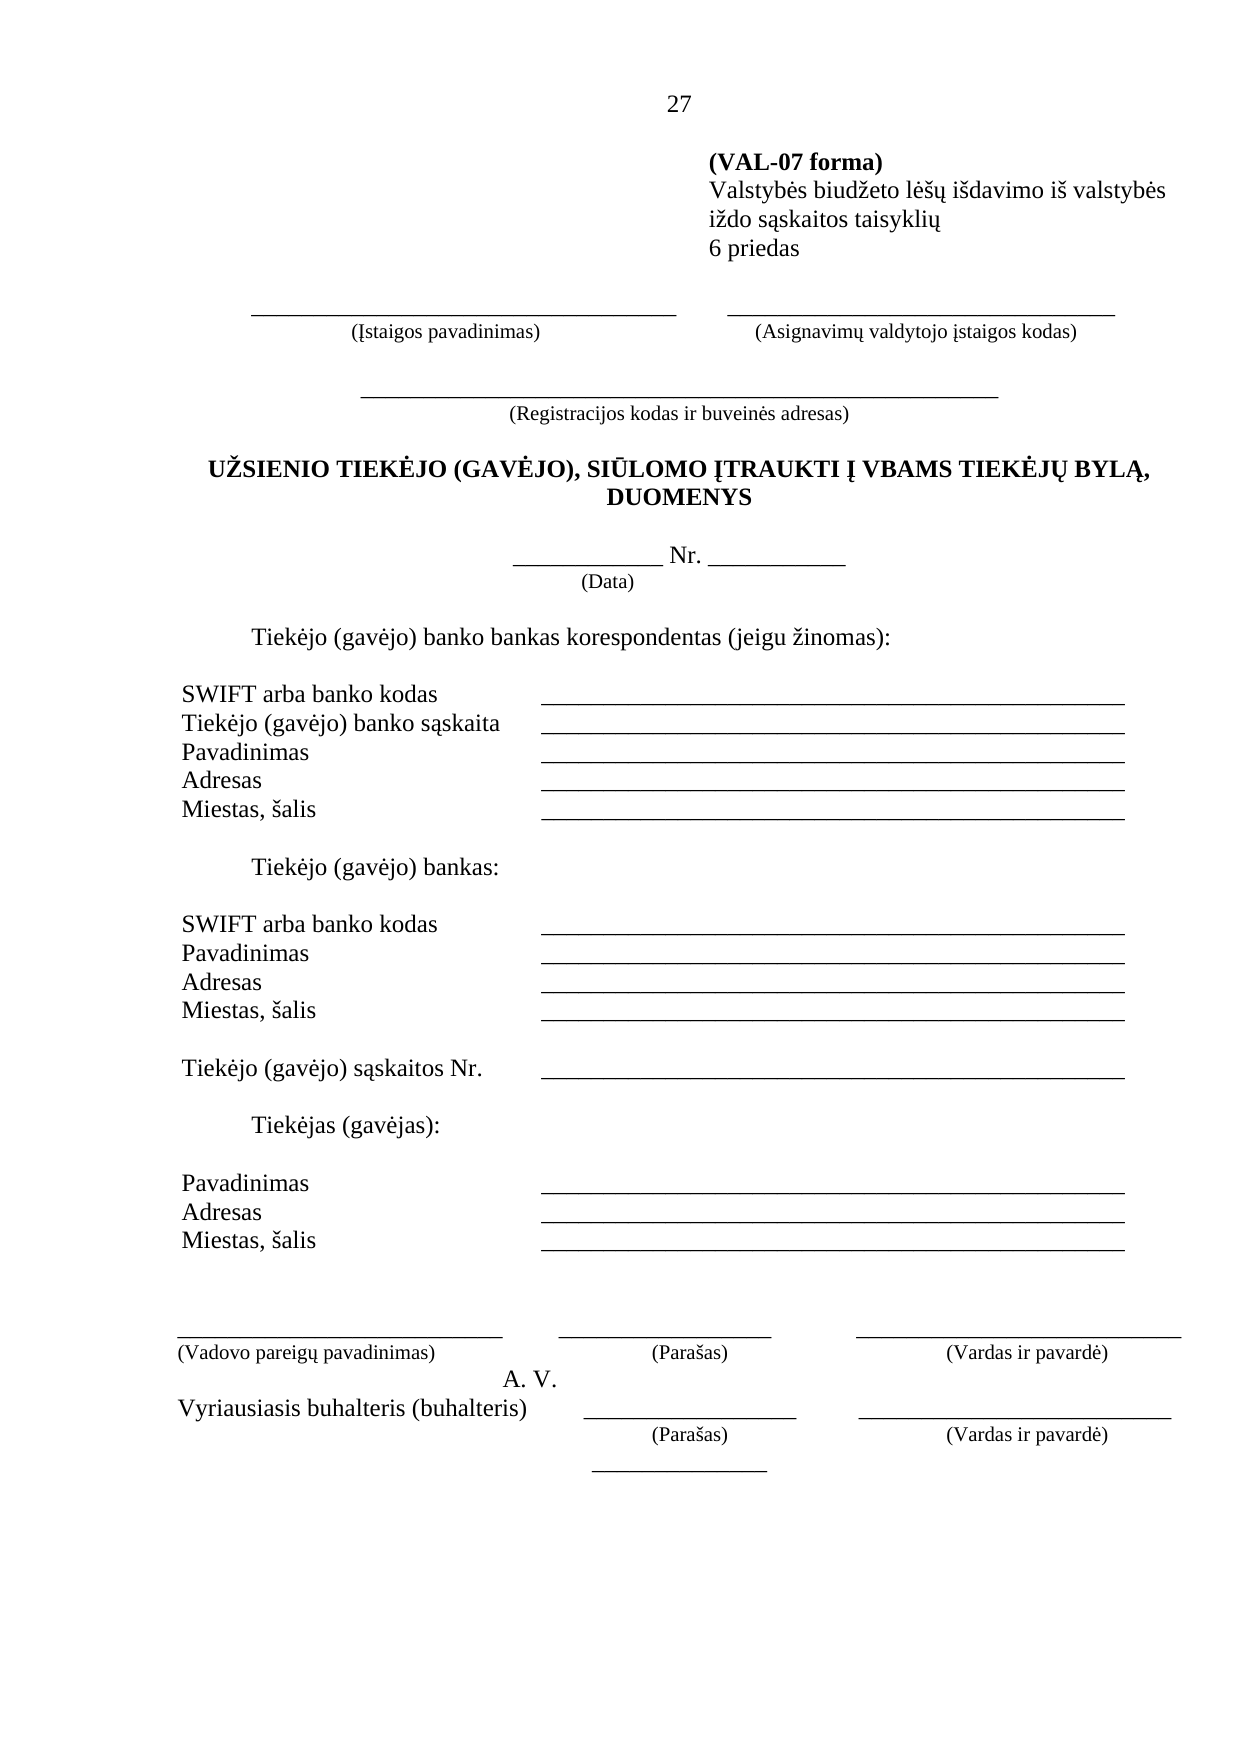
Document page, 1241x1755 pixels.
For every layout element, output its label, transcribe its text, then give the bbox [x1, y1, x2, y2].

text (Vadovo pareigų pavadinimas) (Parašas) (Vardas ir pavardė) [177, 1340, 1181, 1364]
table_cell [537, 708, 1181, 737]
text Valstybės biudžeto lėšų išdavimo iš valstybės [177, 176, 1181, 204]
table_cell Tiekėjo (gavėjo) banko sąskaita [177, 708, 537, 737]
table_cell _ [537, 794, 1181, 823]
table_header Pavadinimas [177, 1168, 537, 1197]
table_header SWIFT arba banko kodas [177, 679, 537, 708]
text ___________________________________________________ [177, 372, 1181, 401]
text Vyriausiasis buhalteris (buhalteris) _________________ _________________________ [177, 1393, 1181, 1422]
table_cell [537, 967, 1181, 995]
table_cell Tiekėjo (gavėjo) sąskaitos Nr. [177, 1053, 537, 1082]
text (VAL-07 forma) [177, 147, 1181, 176]
text (Registracijos kodas ir buveinės adresas) [177, 401, 1181, 425]
table_header SWIFT arba banko kodas [177, 909, 537, 938]
text ____________ Nr. ___________ [177, 540, 1181, 569]
table_cell Adresas [177, 765, 537, 794]
table_cell Miestas, šalis [177, 794, 537, 823]
table_header [537, 679, 1181, 708]
text A. V. [177, 1364, 1181, 1393]
table_cell [537, 737, 1181, 765]
text UŽSIENIO TIEKĖJO (GAVĖJO), SIŪLOMO ĮTRAUKTI Į VBAMS TIEKĖJŲ BYLĄ, DUOMENYS [177, 454, 1181, 511]
table_header [537, 909, 1181, 938]
table_cell Miestas, šalis [177, 995, 537, 1053]
table_cell Adresas [177, 967, 537, 995]
table_cell [537, 1225, 1181, 1254]
table_cell Pavadinimas [177, 737, 537, 765]
table_header [537, 1168, 1181, 1197]
table_cell [537, 938, 1181, 967]
text (Parašas) (Vardas ir pavardė) [177, 1422, 1181, 1446]
text 6 priedas [177, 233, 1181, 262]
table_cell Miestas, šalis [177, 1225, 537, 1254]
table_cell [537, 995, 1181, 1053]
table_cell [537, 765, 1181, 794]
table_cell Adresas [177, 1197, 537, 1225]
table_cell [537, 1197, 1181, 1225]
text (Įstaigos pavadinimas) (Asignavimų valdytojo įstaigos kodas) [277, 319, 1181, 343]
text __________________________ _________________ __________________________ [177, 1312, 1181, 1340]
table_cell [537, 1053, 1181, 1082]
text iždo sąskaitos taisyklių [177, 204, 1181, 233]
text Tiekėjas (gavėjas): [177, 1110, 1181, 1139]
table_cell Pavadinimas [177, 938, 537, 967]
text (Data) [29, 569, 1181, 593]
text ______________ [177, 1446, 1181, 1475]
text __________________________________ _______________________________ [177, 291, 1181, 319]
text Tiekėjo (gavėjo) banko bankas korespondentas (jeigu žinomas): [177, 622, 1181, 650]
text Tiekėjo (gavėjo) bankas: [177, 852, 1181, 880]
